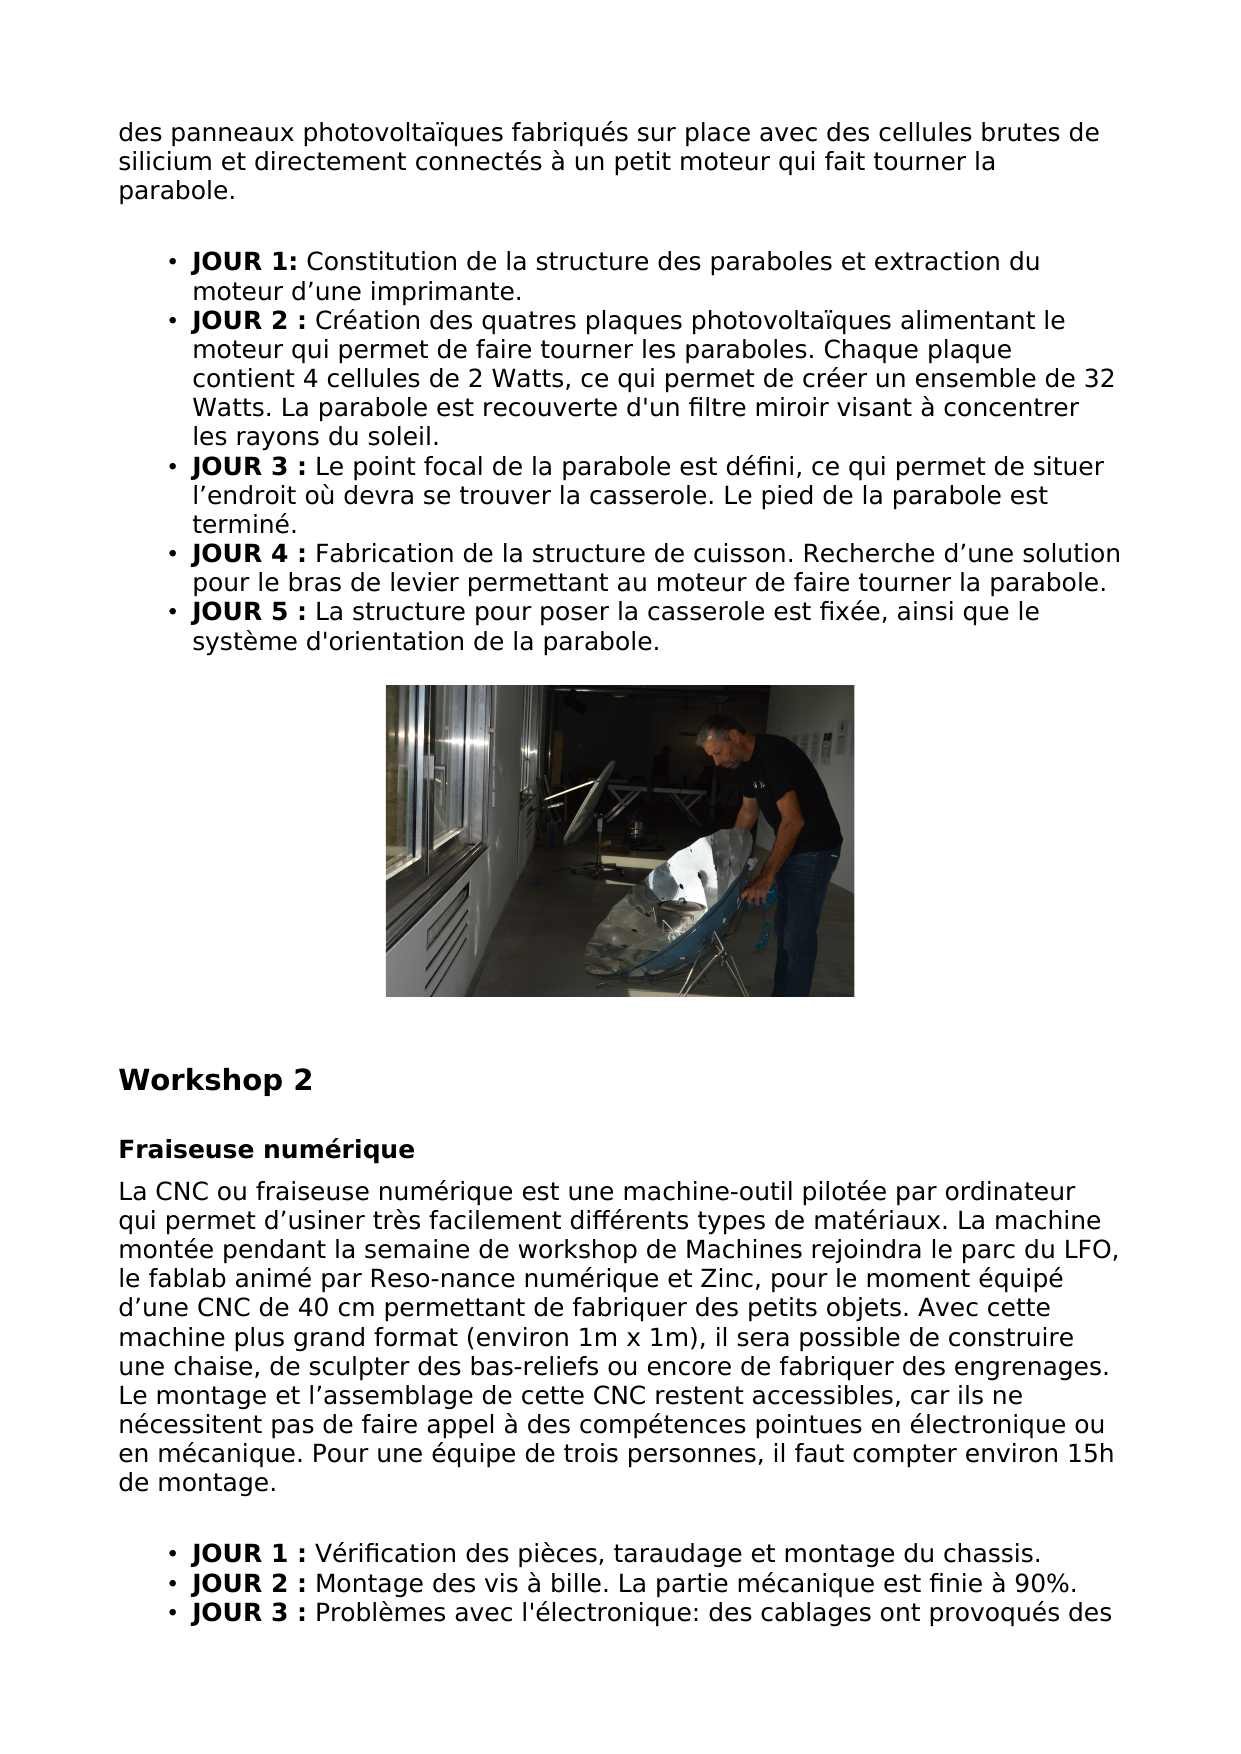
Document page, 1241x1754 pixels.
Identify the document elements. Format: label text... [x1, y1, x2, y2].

list JOUR 3 : Le point focal de la parabole est défini, ce qui permet de situer l’endroit où devra se trouver la casserole. Le pied de la parabole est terminé. [177, 452, 1122, 539]
text des panneaux photovoltaïques fabriqués sur place avec des cellules brutes de silicium et directement connectés à un petit moteur qui fait tourner la parabole. [118, 118, 1122, 206]
picture [385, 685, 855, 997]
list JOUR 1 : Vérification des pièces, taraudage et montage du chassis. [177, 1540, 1122, 1569]
list JOUR 2 : Création des quatres plaques photovoltaïques alimentant le moteur qui permet de faire tourner les paraboles. Chaque plaque contient 4 cellules de 2 Watts, ce qui permet de créer un ensemble de 32 Watts. La parabole est recouverte d'un filtre miroir visant à concentrer les rayons du soleil. [177, 306, 1122, 452]
list JOUR 3 : Problèmes avec l'électronique: des cablages ont provoqués des [177, 1598, 1122, 1627]
list JOUR 4 : Fabrication de la structure de cuisson. Recherche d’une solution pour le bras de levier permettant au moteur de faire tourner la parabole. [177, 539, 1122, 598]
text La CNC ou fraiseuse numérique est une machine-outil pilotée par ordinateur qui permet d’usiner très facilement différents types de matériaux. La machine montée pendant la semaine de workshop de Machines rejoindra le parc du LFO, le fablab animé par Reso-nance numérique et Zinc, pour le moment équipé d’une CNC de 40 cm permettant de fabriquer des petits objets. Avec cette machine plus grand format (environ 1m x 1m), il sera possible de construire une chaise, de sculpter des bas-reliefs ou encore de fabriquer des engrenages. Le montage et l’assemblage de cette CNC restent accessibles, car ils ne nécessitent pas de faire appel à des compétences pointues en électronique ou en mécanique. Pour une équipe de trois personnes, il faut compter environ 15h de montage. [118, 1177, 1122, 1498]
list JOUR 5 : La structure pour poser la casserole est fixée, ainsi que le système d'orientation de la parabole. [177, 598, 1122, 656]
list JOUR 2 : Montage des vis à bille. La partie mécanique est finie à 90%. [177, 1569, 1122, 1598]
list JOUR 1: Constitution de la structure des paraboles et extraction du moteur d’une imprimante. [177, 248, 1122, 306]
subtitle Workshop 2 [118, 1064, 1122, 1098]
subtitle Fraiseuse numérique [118, 1135, 1122, 1164]
